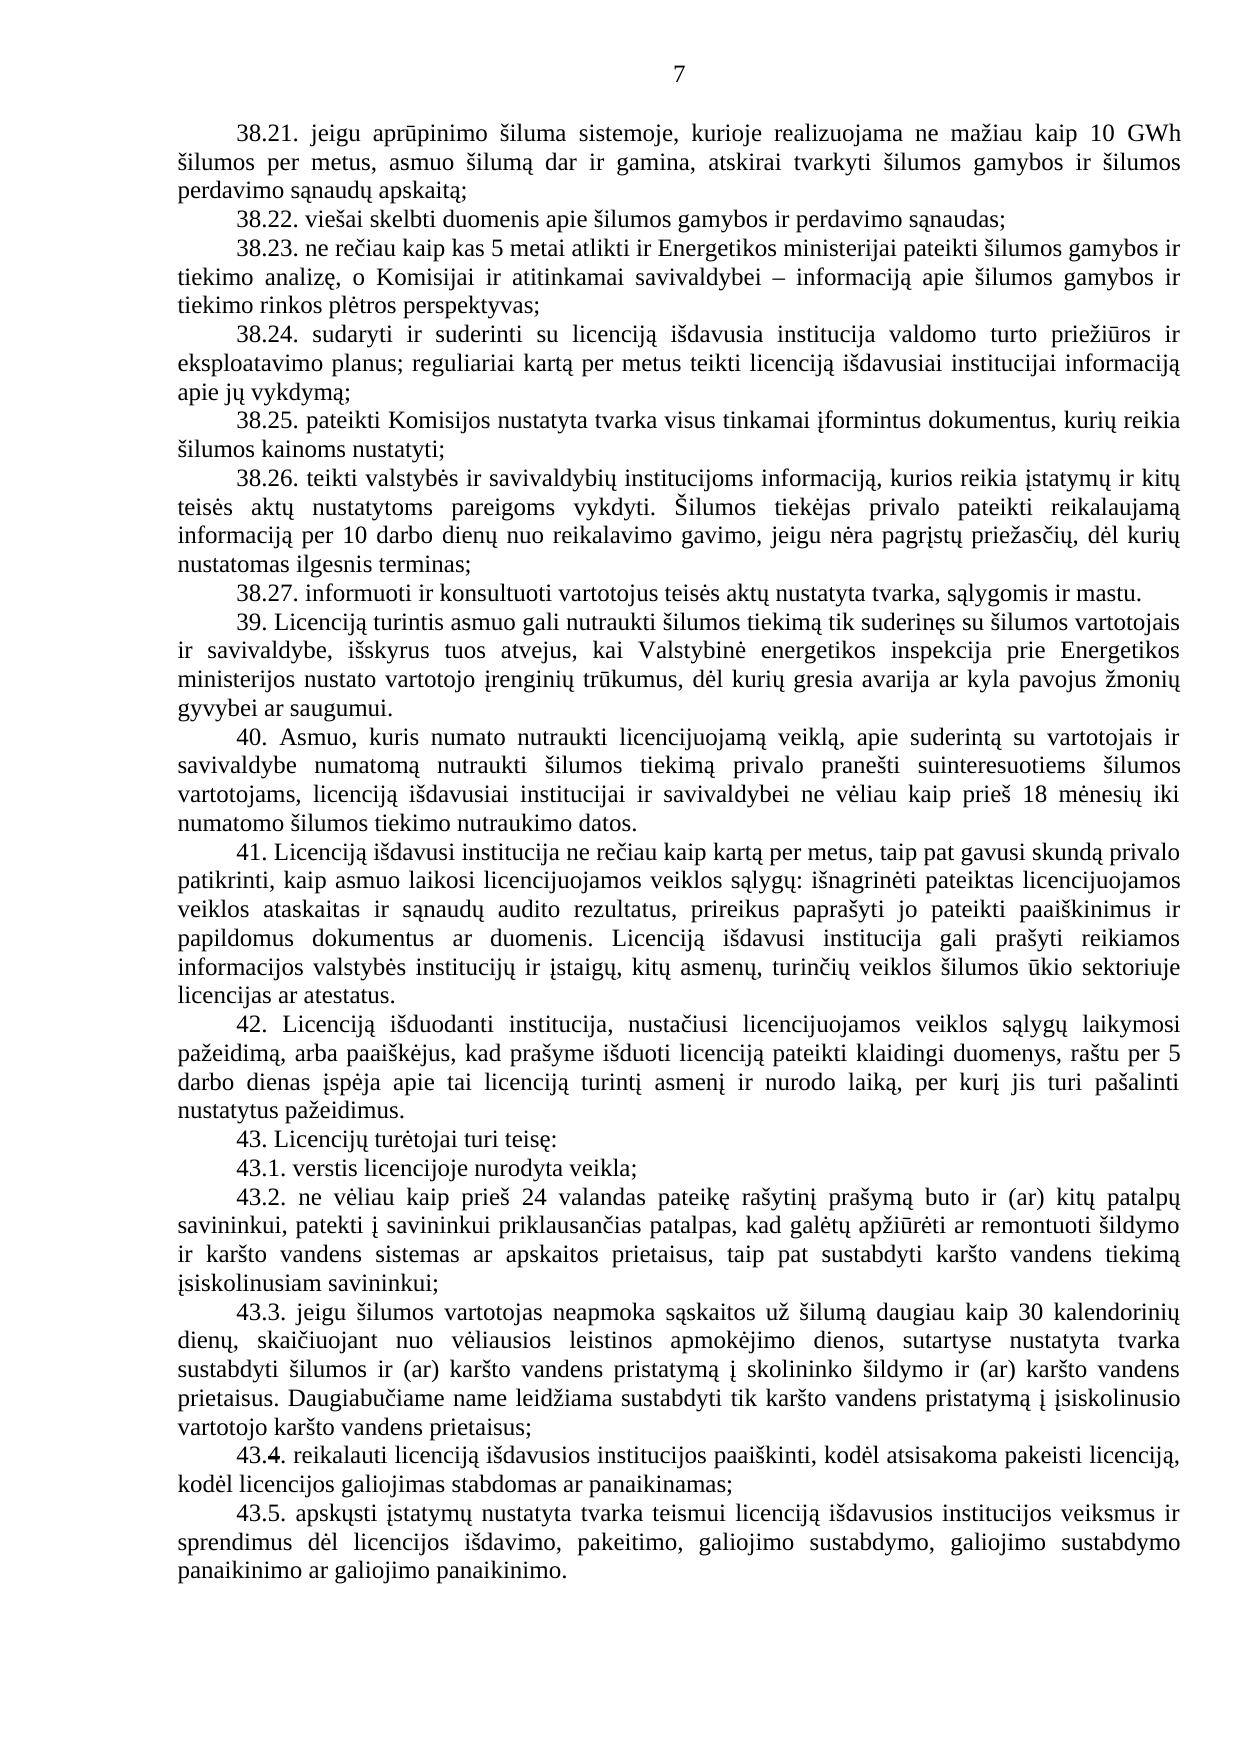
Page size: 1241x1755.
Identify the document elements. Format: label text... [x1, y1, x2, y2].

text 42. Licenciją išduodanti institucija, nustačiusi licencijuojamos veiklos sąlygų laikymosi pažeidimą, arba paaiškėjus, kad prašyme išduoti licenciją pateikti klaidingi duomenys, raštu per 5 darbo dienas įspėja apie tai licenciją turintį asmenį ir nurodo laiką, per kurį jis turi pašalinti nustatytus pažeidimus. [177, 1009, 1181, 1124]
text 43.2. ne vėliau kaip prieš 24 valandas pateikę rašytinį prašymą buto ir (ar) kitų patalpų savininkui, patekti į savininkui priklausančias patalpas, kad galėtų apžiūrėti ar remontuoti šildymo ir karšto vandens sistemas ar apskaitos prietaisus, taip pat sustabdyti karšto vandens tiekimą įsiskolinusiam savininkui; [177, 1182, 1181, 1297]
text 39. Licenciją turintis asmuo gali nutraukti šilumos tiekimą tik suderinęs su šilumos vartotojais ir savivaldybe, išskyrus tuos atvejus, kai Valstybinė energetikos inspekcija prie Energetikos ministerijos nustato vartotojo įrenginių trūkumus, dėl kurių gresia avarija ar kyla pavojus žmonių gyvybei ar saugumui. [177, 607, 1181, 722]
text 43.3. jeigu šilumos vartotojas neapmoka sąskaitos už šilumą daugiau kaip 30 kalendorinių dienų, skaičiuojant nuo vėliausios leistinos apmokėjimo dienos, sutartyse nustatyta tvarka sustabdyti šilumos ir (ar) karšto vandens pristatymą į skolininko šildymo ir (ar) karšto vandens prietaisus. Daugiabučiame name leidžiama sustabdyti tik karšto vandens pristatymą į įsiskolinusio vartotojo karšto vandens prietaisus; [177, 1297, 1181, 1441]
text 38.25. pateikti Komisijos nustatyta tvarka visus tinkamai įformintus dokumentus, kurių reikia šilumos kainoms nustatyti; [177, 406, 1181, 463]
text 38.26. teikti valstybės ir savivaldybių institucijoms informaciją, kurios reikia įstatymų ir kitų teisės aktų nustatytoms pareigoms vykdyti. Šilumos tiekėjas privalo pateikti reikalaujamą informaciją per 10 darbo dienų nuo reikalavimo gavimo, jeigu nėra pagrįstų priežasčių, dėl kurių nustatomas ilgesnis terminas; [177, 463, 1181, 578]
text 43.1. verstis licencijoje nurodyta veikla; [177, 1153, 1181, 1182]
text 38.21. jeigu aprūpinimo šiluma sistemoje, kurioje realizuojama ne mažiau kaip 10 GWh šilumos per metus, asmuo šilumą dar ir gamina, atskirai tvarkyti šilumos gamybos ir šilumos perdavimo sąnaudų apskaitą; [177, 118, 1181, 204]
text 43.5. apskųsti įstatymų nustatyta tvarka teismui licenciją išdavusios institucijos veiksmus ir sprendimus dėl licencijos išdavimo, pakeitimo, galiojimo sustabdymo, galiojimo sustabdymo panaikinimo ar galiojimo panaikinimo. [177, 1498, 1181, 1584]
text 38.24. sudaryti ir suderinti su licenciją išdavusia institucija valdomo turto priežiūros ir eksploatavimo planus; reguliariai kartą per metus teikti licenciją išdavusiai institucijai informaciją apie jų vykdymą; [177, 319, 1181, 406]
text 43. Licencijų turėtojai turi teisę: [177, 1124, 1181, 1153]
text 40. Asmuo, kuris numato nutraukti licencijuojamą veiklą, apie suderintą su vartotojais ir savivaldybe numatomą nutraukti šilumos tiekimą privalo pranešti suinteresuotiems šilumos vartotojams, licenciją išdavusiai institucijai ir savivaldybei ne vėliau kaip prieš 18 mėnesių iki numatomo šilumos tiekimo nutraukimo datos. [177, 722, 1181, 837]
text 43.4. reikalauti licenciją išdavusios institucijos paaiškinti, kodėl atsisakoma pakeisti licenciją, kodėl licencijos galiojimas stabdomas ar panaikinamas; [177, 1441, 1181, 1498]
text 38.27. informuoti ir konsultuoti vartotojus teisės aktų nustatyta tvarka, sąlygomis ir mastu. [177, 578, 1181, 607]
text 38.22. viešai skelbti duomenis apie šilumos gamybos ir perdavimo sąnaudas; [177, 204, 1181, 233]
text 38.23. ne rečiau kaip kas 5 metai atlikti ir Energetikos ministerijai pateikti šilumos gamybos ir tiekimo analizę, o Komisijai ir atitinkamai savivaldybei – informaciją apie šilumos gamybos ir tiekimo rinkos plėtros perspektyvas; [177, 233, 1181, 319]
text 41. Licenciją išdavusi institucija ne rečiau kaip kartą per metus, taip pat gavusi skundą privalo patikrinti, kaip asmuo laikosi licencijuojamos veiklos sąlygų: išnagrinėti pateiktas licencijuojamos veiklos ataskaitas ir sąnaudų audito rezultatus, prireikus paprašyti jo pateikti paaiškinimus ir papildomus dokumentus ar duomenis. Licenciją išdavusi institucija gali prašyti reikiamos informacijos valstybės institucijų ir įstaigų, kitų asmenų, turinčių veiklos šilumos ūkio sektoriuje licencijas ar atestatus. [177, 837, 1181, 1009]
